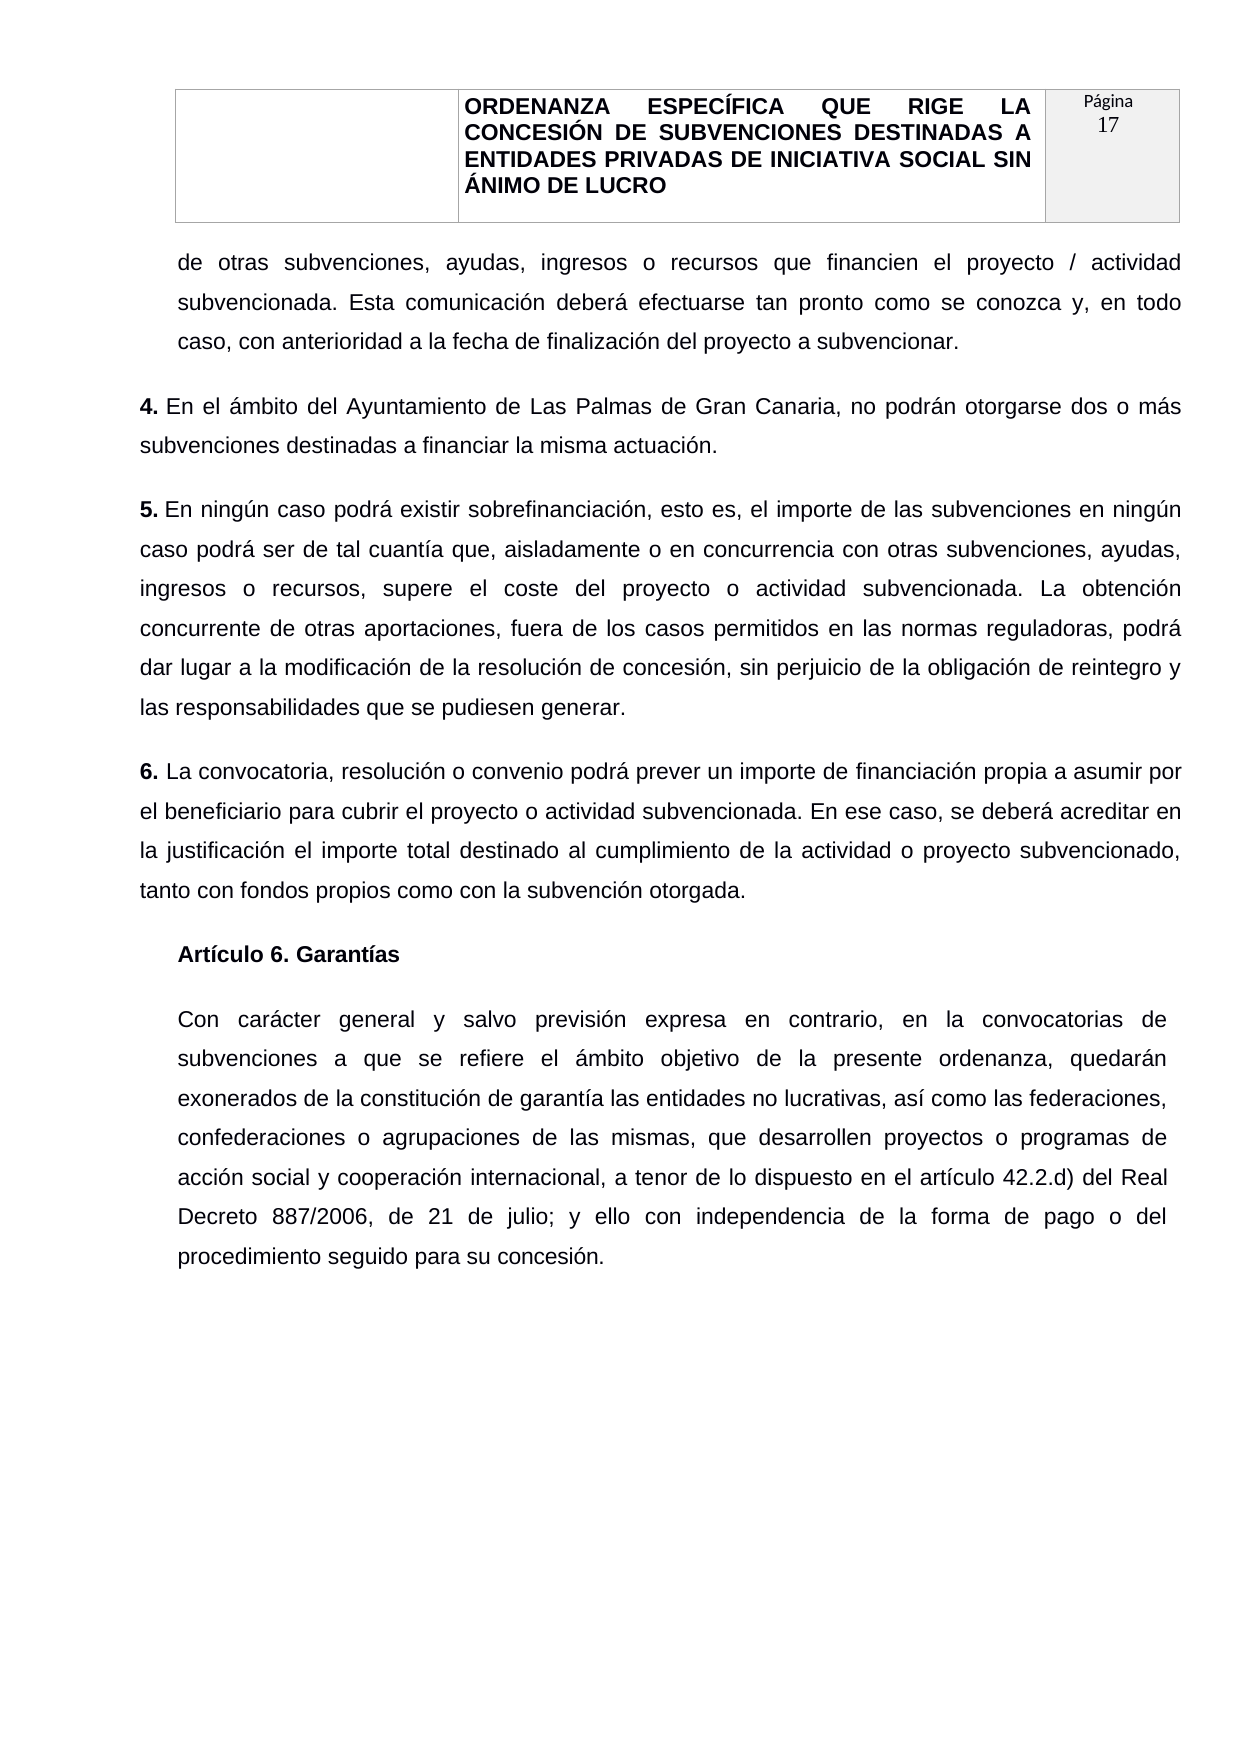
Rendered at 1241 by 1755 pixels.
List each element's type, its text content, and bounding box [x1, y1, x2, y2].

text Con carácter general y salvo previsión expresa en contrario, en la convocatorias de subvenciones a que se refiere el ámbito objetivo de la presente ordenanza, quedarán exonerados de la constitución de garantía las entidades no lucrativas, así como las federaciones, confederaciones o agrupaciones de las mismas, que desarrollen proyectos o programas de acción social y cooperación internacional, a tenor de lo dispuesto en el artículo 42.2.d) del Real Decreto 887/2006, de 21 de julio; y ello con independencia de la forma de pago o del procedimiento seguido para su concesión. [177, 1006, 1168, 1269]
text de otras subvenciones, ayudas, ingresos o recursos que financien el proyecto / actividad subvencionada. Esta comunicación deberá efectuarse tan pronto como se conozca y, en todo caso, con anterioridad a la fecha de finalización del proyecto a subvencionar. [177, 249, 1182, 355]
list En ningún caso podrá existir sobrefinanciación, esto es, el importe de las subvenciones en ningún caso podrá ser de tal cuantía que, aisladamente o en concurrencia con otras subvenciones, ayudas, ingresos o recursos, supere el coste del proyecto o actividad subvencionada. La obtención concurrente de otras aportaciones, fuera de los casos permitidos en las normas reguladoras, podrá dar lugar a la modificación de la resolución de concesión, sin perjuicio de la obligación de reintegro y las responsabilidades que se pudiesen generar. [139, 496, 1182, 720]
list La convocatoria, resolución o convenio podrá prever un importe de financiación propia a asumir por el beneficiario para cubrir el proyecto o actividad subvencionada. En ese caso, se deberá acreditar en la justificación el importe total destinado al cumplimiento de la actividad o proyecto subvencionado, tanto con fondos propios como con la subvención otorgada. [139, 758, 1182, 903]
list En el ámbito del Ayuntamiento de Las Palmas de Gran Canaria, no podrán otorgarse dos o más subvenciones destinadas a financiar la misma actuación. [139, 393, 1181, 458]
subtitle Artículo 6. Garantías [177, 941, 1207, 967]
